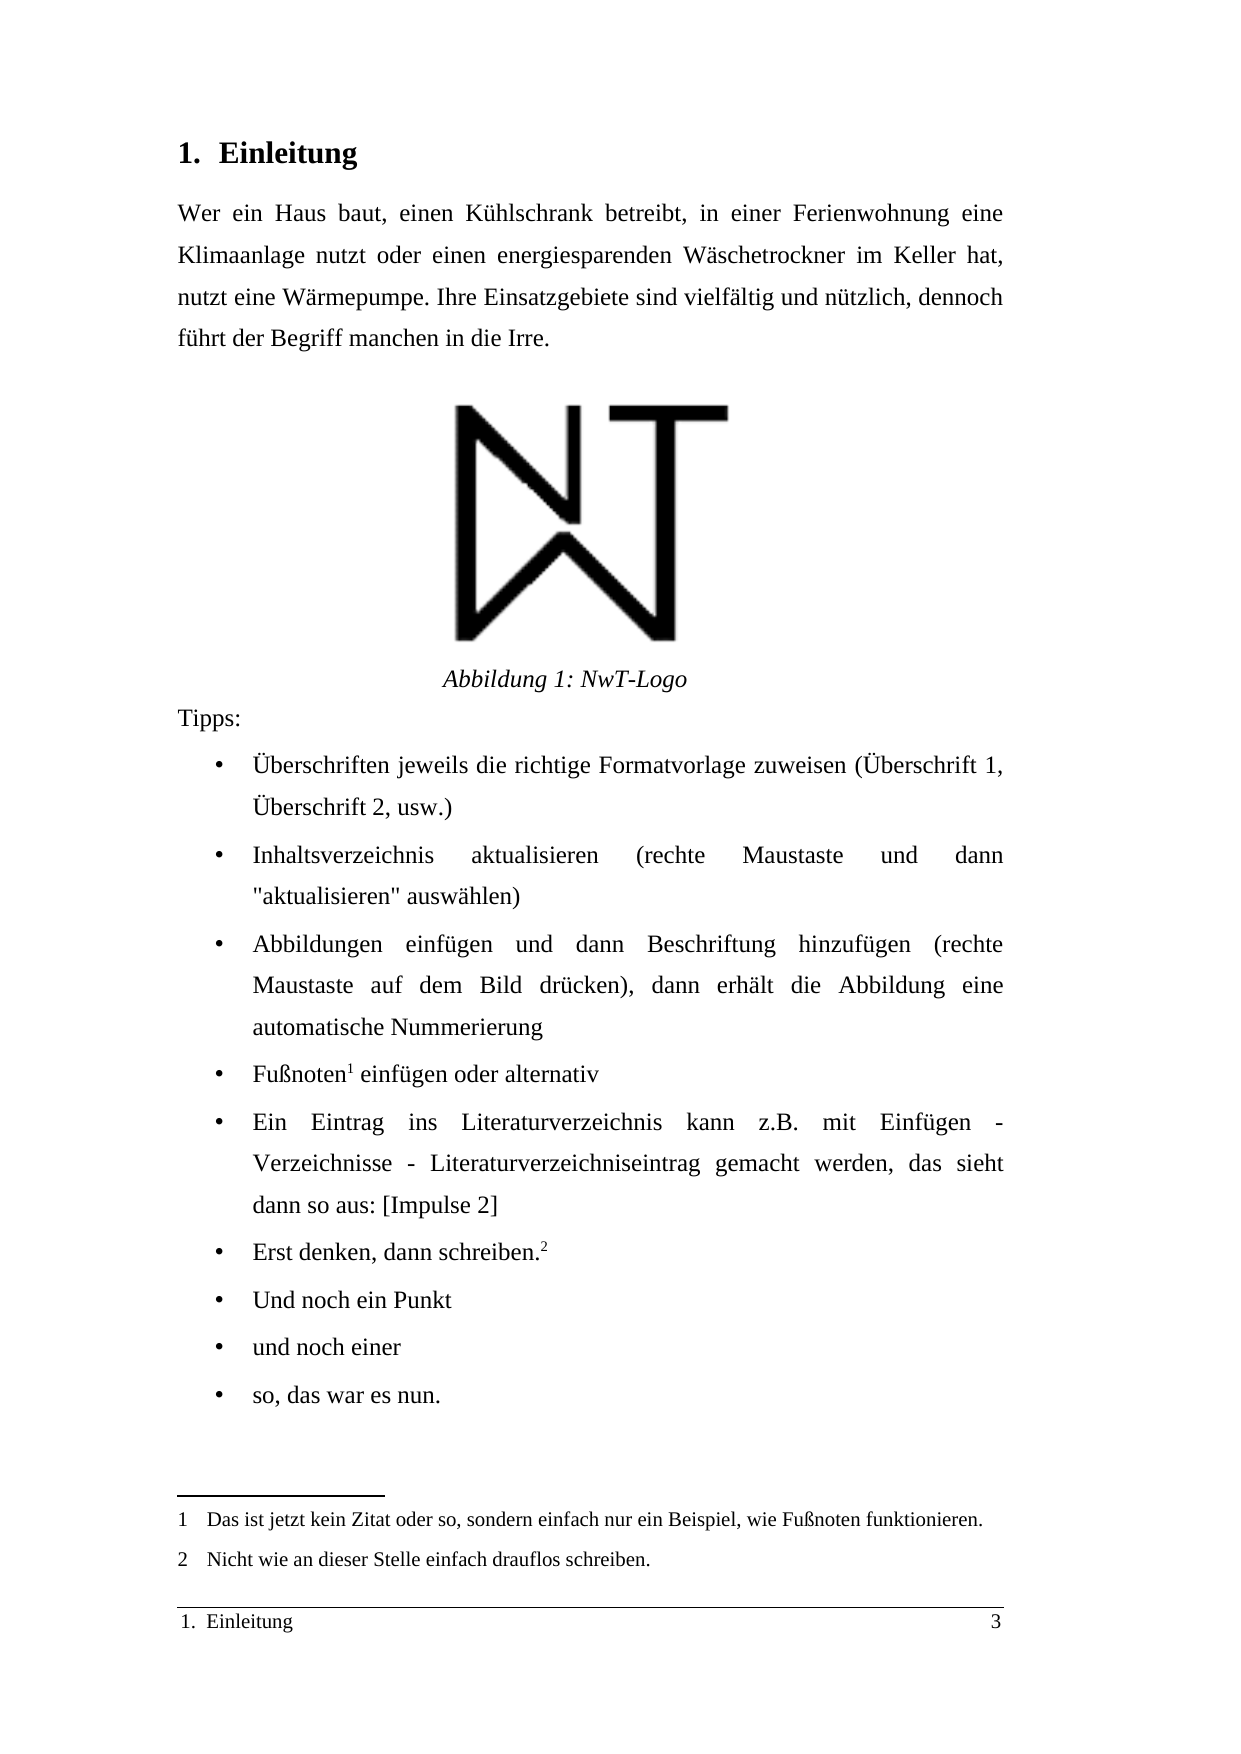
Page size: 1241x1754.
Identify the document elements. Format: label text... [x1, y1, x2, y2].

list Ein Eintrag ins Literaturverzeichnis kann z.B. mit Einfügen - Verzeichnisse - Literaturverzeichniseintrag gemacht werden, das sieht dann so aus: [Impulse 2] [215, 1108, 1004, 1219]
list und noch einer [215, 1333, 1004, 1361]
list Und noch ein Punkt [215, 1286, 1004, 1314]
list Inhaltsverzeichnis aktualisieren (rechte Maustaste und dann "aktualisieren" auswählen) [215, 841, 1004, 910]
picture [443, 384, 739, 652]
list Fußnoten einfügen oder alternativ [215, 1060, 1004, 1088]
text Abbildung 1: NwT-Logo [443, 652, 738, 693]
subtitle Einleitung [177, 136, 1004, 170]
list Nicht wie an dieser Stelle einfach drauflos schreiben. [177, 1548, 1004, 1571]
list Überschriften jeweils die richtige Formatvorlage zuweisen (Überschrift 1, Überschrift 2, usw.) [215, 752, 1004, 821]
text Wer ein Haus baut, einen Kühlschrank betreibt, in einer Ferienwohnung eine Klimaanlage nutzt oder einen energiesparenden Wäschetrockner im Keller hat, nutzt eine Wärmepumpe. Ihre Einsatzgebiete sind vielfältig und nützlich, dennoch führt der Begriff manchen in die Irre. [177, 199, 1004, 352]
list Abbildungen einfügen und dann Beschriftung hinzufügen (rechte Maustaste auf dem Bild drücken), dann erhält die Abbildung eine automatische Nummerierung [215, 930, 1004, 1041]
list Das ist jetzt kein Zitat oder so, sondern einfach nur ein Beispiel, wie Fußnoten funktionieren. [177, 1508, 1004, 1531]
text Tipps: [177, 704, 1004, 732]
list so, das war es nun. [215, 1381, 1004, 1409]
list Erst denken, dann schreiben. [215, 1238, 1004, 1266]
